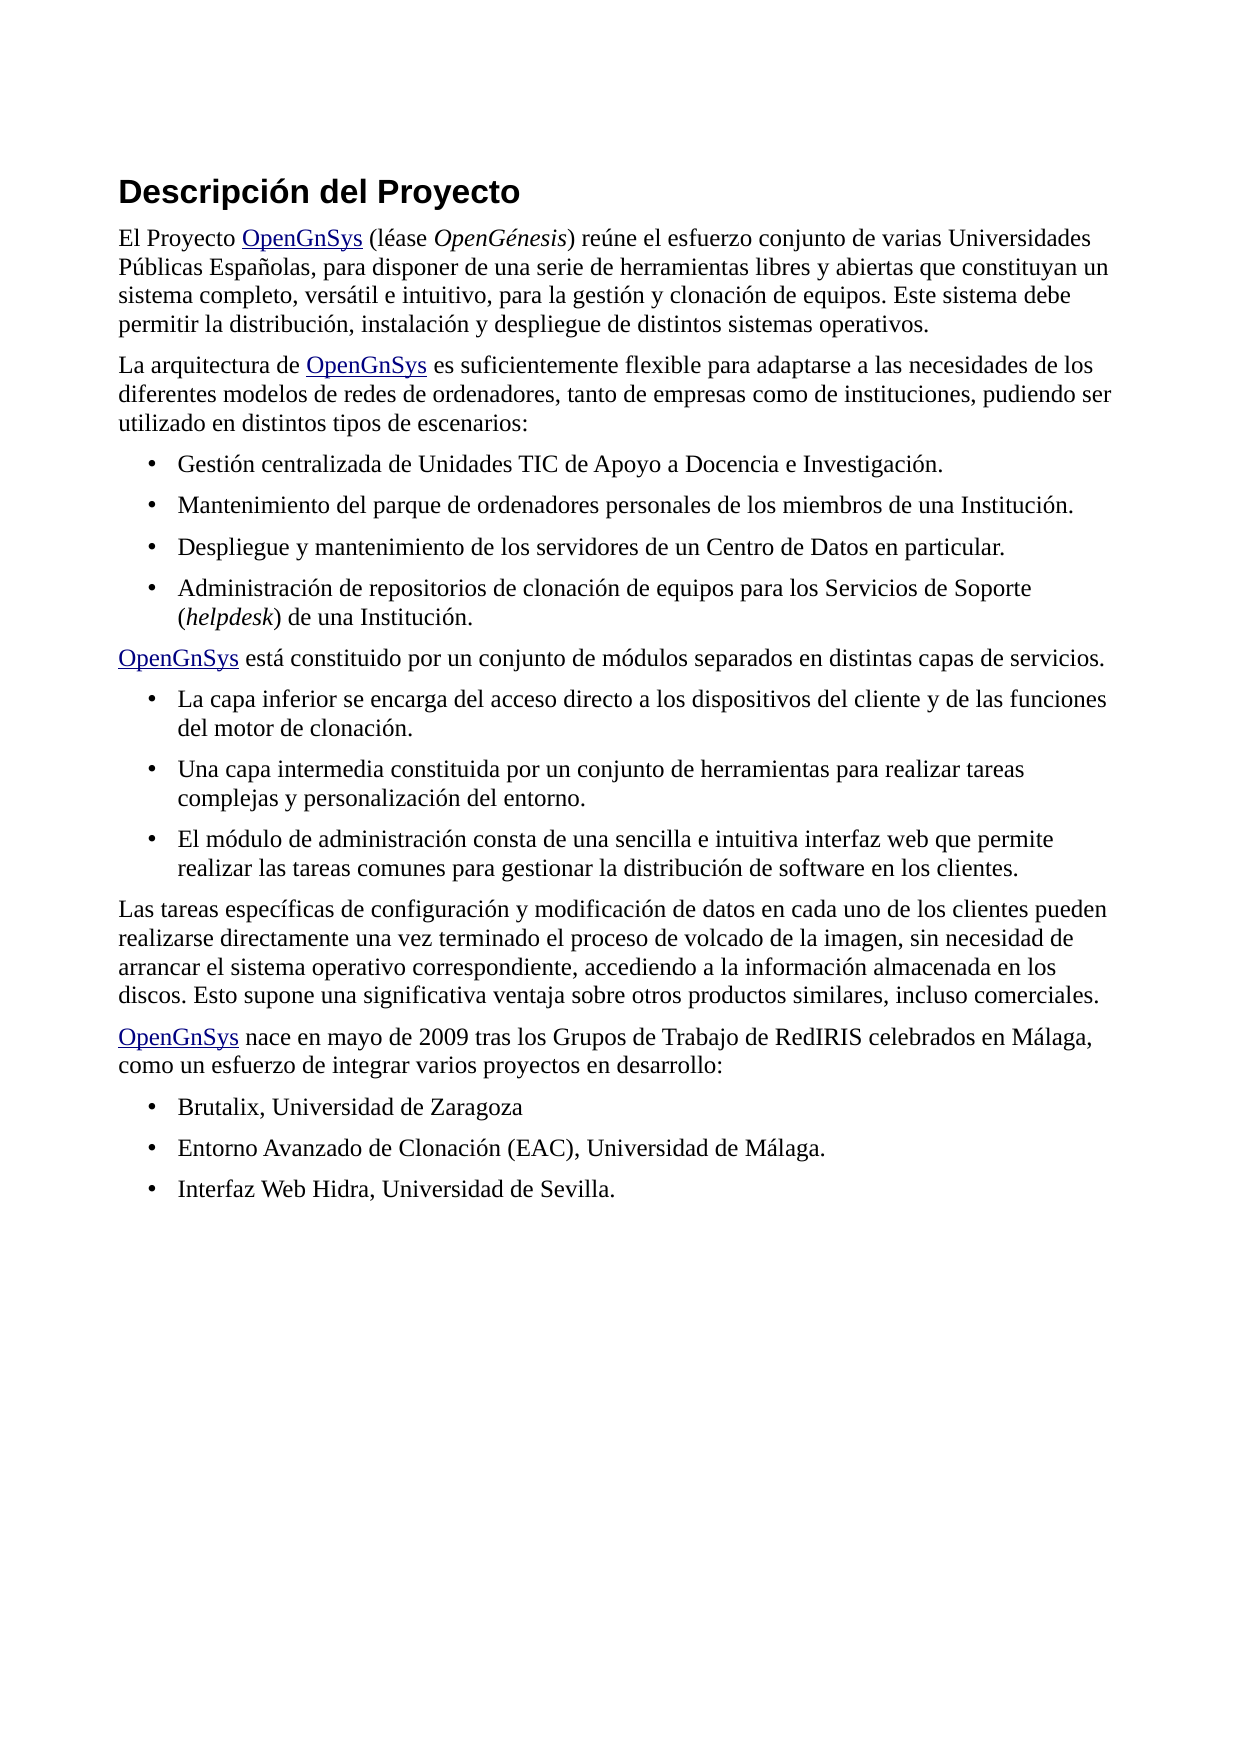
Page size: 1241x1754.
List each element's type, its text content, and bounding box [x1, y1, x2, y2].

list Interfaz Web Hidra, Universidad de Sevilla. [148, 1174, 1122, 1203]
text OpenGnSys nace en mayo de 2009 tras los Grupos de Trabajo de RedIRIS celebrados en Málaga, como un esfuerzo de integrar varios proyectos en desarrollo: [118, 1022, 1122, 1079]
list Brutalix, Universidad de Zaragoza [148, 1092, 1122, 1121]
text OpenGnSys está constituido por un conjunto de módulos separados en distintas capas de servicios. [118, 643, 1122, 672]
list Mantenimiento del parque de ordenadores personales de los miembros de una Institución. [148, 491, 1122, 519]
text La arquitectura de OpenGnSys es suficientemente flexible para adaptarse a las necesidades de los diferentes modelos de redes de ordenadores, tanto de empresas como de instituciones, pudiendo ser utilizado en distintos tipos de escenarios: [118, 351, 1122, 437]
text El Proyecto OpenGnSys (léase OpenGénesis) reúne el esfuerzo conjunto de varias Universidades Públicas Españolas, para disponer de una serie de herramientas libres y abiertas que constituyan un sistema completo, versátil e intuitivo, para la gestión y clonación de equipos. Este sistema debe permitir la distribución, instalación y despliegue de distintos sistemas operativos. [118, 223, 1122, 338]
list Despliegue y mantenimiento de los servidores de un Centro de Datos en particular. [148, 532, 1122, 561]
list La capa inferior se encarga del acceso directo a los dispositivos del cliente y de las funciones del motor de clonación. [148, 684, 1122, 742]
list Gestión centralizada de Unidades TIC de Apoyo a Docencia e Investigación. [148, 449, 1122, 478]
list El módulo de administración consta de una sencilla e intuitiva interfaz web que permite realizar las tareas comunes para gestionar la distribución de software en los clientes. [148, 824, 1122, 882]
subtitle Descripción del Proyecto [118, 172, 1122, 211]
list Una capa intermedia constituida por un conjunto de herramientas para realizar tareas complejas y personalización del entorno. [148, 754, 1122, 812]
text Las tareas específicas de configuración y modificación de datos en cada uno de los clientes pueden realizarse directamente una vez terminado el proceso de volcado de la imagen, sin necesidad de arrancar el sistema operativo correspondiente, accediendo a la información almacenada en los discos. Esto supone una significativa ventaja sobre otros productos similares, incluso comerciales. [118, 894, 1122, 1009]
list Entorno Avanzado de Clonación (EAC), Universidad de Málaga. [148, 1133, 1122, 1162]
list Administración de repositorios de clonación de equipos para los Servicios de Soporte (helpdesk) de una Institución. [148, 573, 1122, 631]
